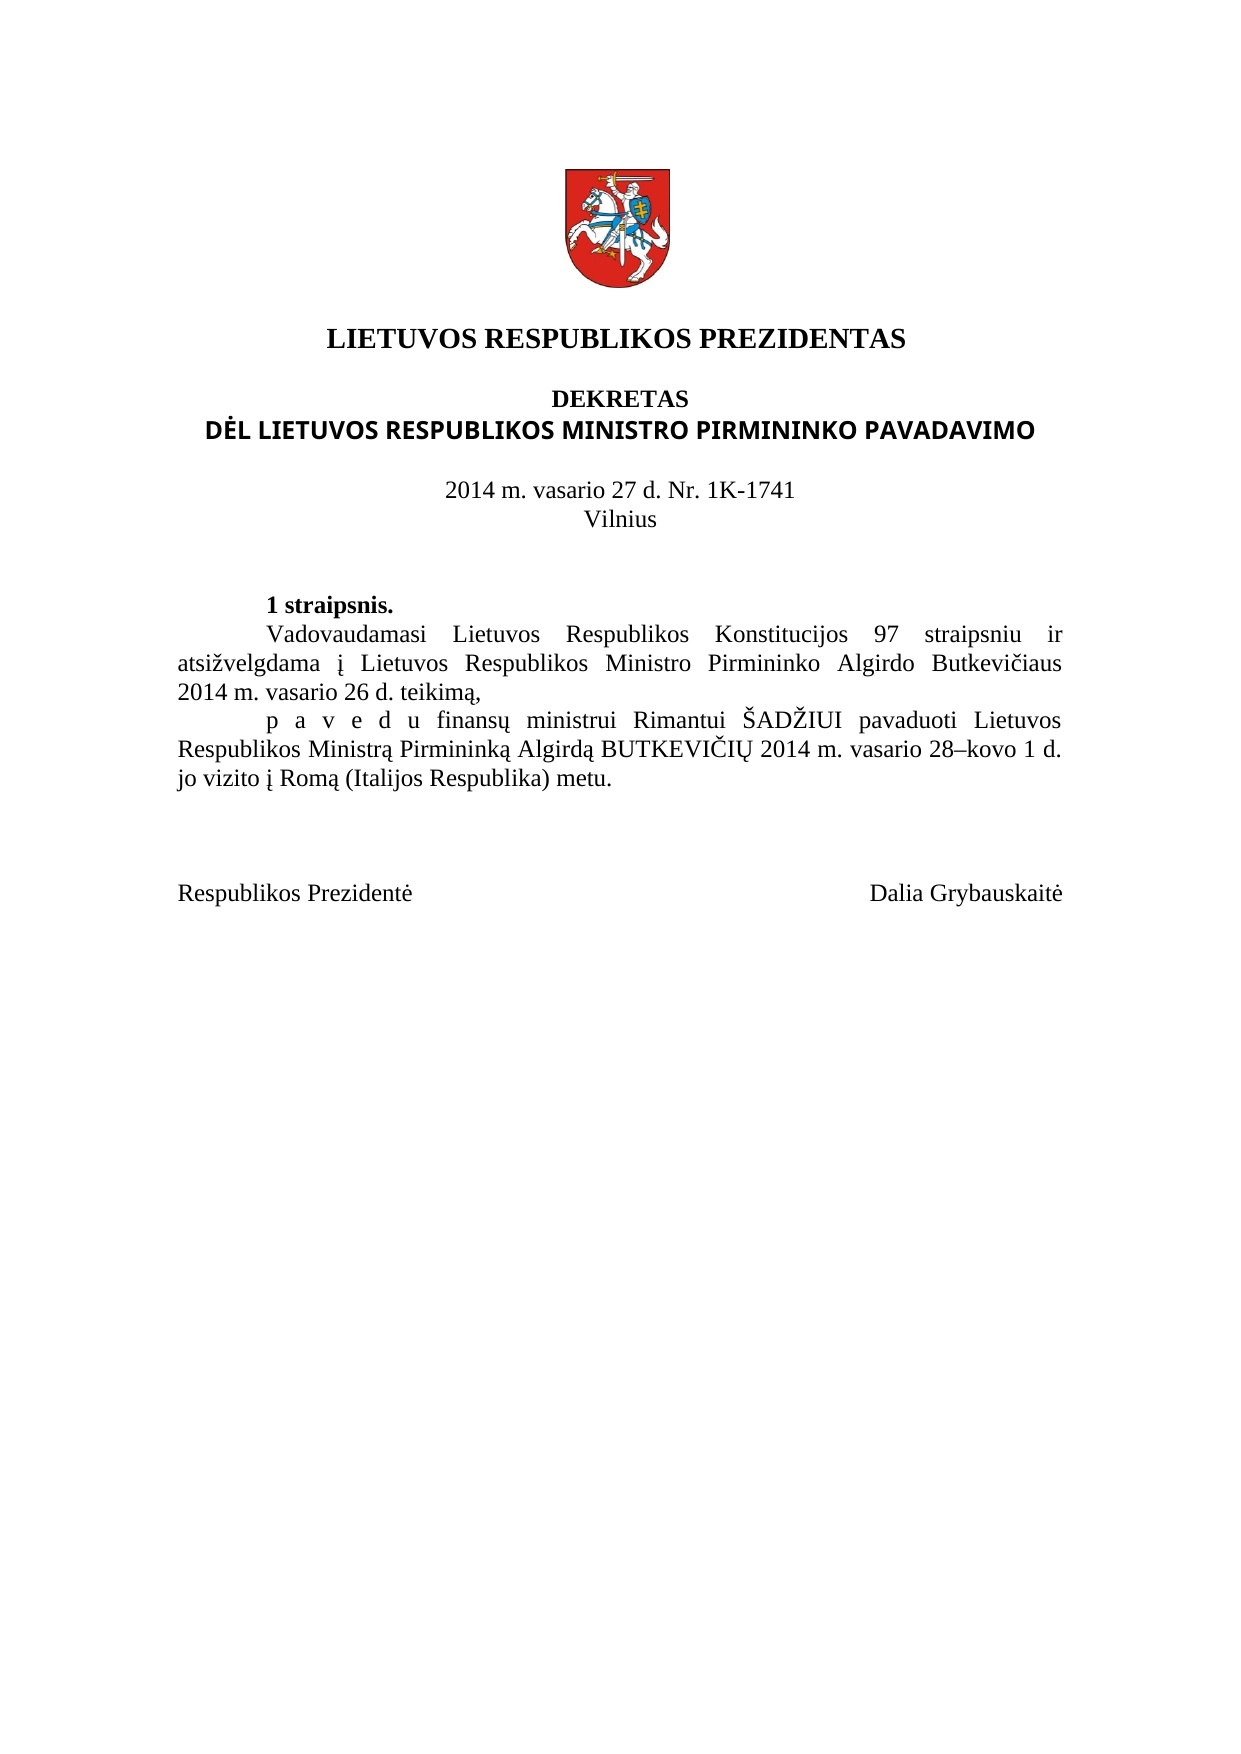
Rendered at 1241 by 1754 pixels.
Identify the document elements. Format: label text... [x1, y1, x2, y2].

text DEKRETAS [177, 384, 1063, 412]
text Dėl LIETUVOS RESPUBLIKOS MINISTRO PIRMININKO PAVADAVIMO [177, 412, 1063, 447]
text 2014 m. vasario 27 d. Nr. 1K-1741 [177, 475, 1063, 504]
text Respublikos Prezidentė Dalia Grybauskaitė [177, 878, 1063, 907]
text Vadovaudamasi Lietuvos Respublikos Konstitucijos 97 straipsniu ir atsižvelgdama į Lietuvos Respublikos Ministro Pirmininko Algirdo Butkevičiaus 2014 m. vasario 26 d. teikimą, [177, 619, 1063, 705]
text p a v e d u finansų ministrui Rimantui ŠADŽIUI pavaduoti Lietuvos Respublikos Ministrą Pirmininką Algirdą BUTKEVIČIŲ 2014 m. vasario 28–kovo 1 d. jo vizito į Romą (Italijos Respublika) metu. [177, 705, 1063, 792]
text LIETUVOS RESPUBLIKOS PREZIDENTAS [177, 321, 1063, 355]
text Vilnius [177, 504, 1063, 533]
text 1 straipsnis. [177, 590, 1063, 619]
